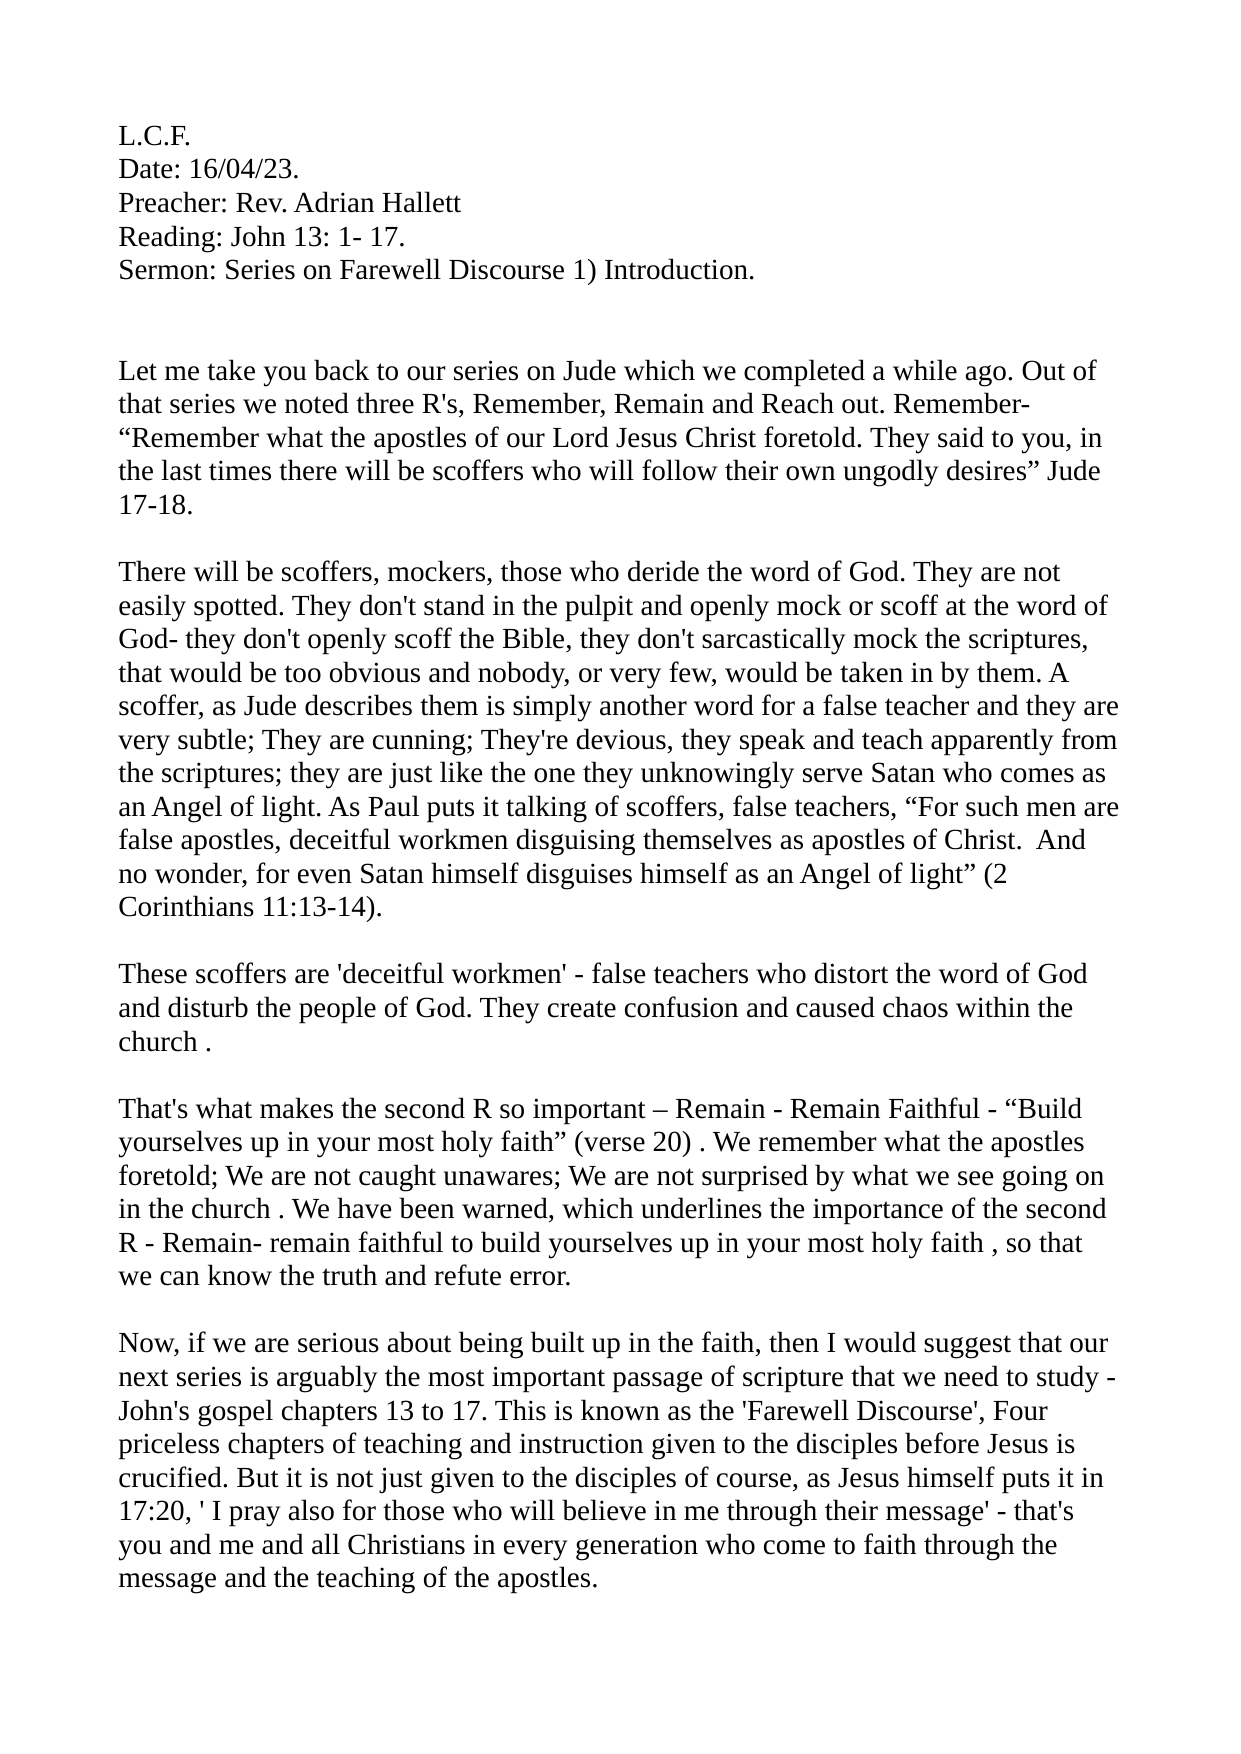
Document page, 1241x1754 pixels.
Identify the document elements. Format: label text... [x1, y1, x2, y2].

text Let me take you back to our series on Jude which we completed a while ago. Out of that series we noted three R's, Remember, Remain and Reach out. Remember- “Remember what the apostles of our Lord Jesus Christ foretold. They said to you, in the last times there will be scoffers who will follow their own ungodly desires” Jude 17-18. [118, 353, 1122, 521]
text L.C.F. [118, 118, 1122, 152]
text That's what makes the second R so important – Remain - Remain Faithful - “Build yourselves up in your most holy faith” (verse 20) . We remember what the apostles foretold; We are not caught unawares; We are not surprised by what we see going on in the church . We have been warned, which underlines the importance of the second R - Remain- remain faithful to build yourselves up in your most holy faith , so that we can know the truth and refute error. [118, 1091, 1122, 1292]
text Sermon: Series on Farewell Discourse 1) Introduction. [118, 252, 1122, 286]
text Reading: John 13: 1- 17. [118, 219, 1122, 252]
text There will be scoffers, mockers, those who deride the word of God. They are not easily spotted. They don't stand in the pulpit and openly mock or scoff at the word of God- they don't openly scoff the Bible, they don't sarcastically mock the scriptures, that would be too obvious and nobody, or very few, would be taken in by them. A scoffer, as Jude describes them is simply another word for a false teacher and they are very subtle; They are cunning; They're devious, they speak and teach apparently from the scriptures; they are just like the one they unknowingly serve Satan who comes as an Angel of light. As Paul puts it talking of scoffers, false teachers, “For such men are false apostles, deceitful workmen disguising themselves as apostles of Christ. And no wonder, for even Satan himself disguises himself as an Angel of light” (2 Corinthians 11:13-14). [118, 554, 1122, 923]
text Now, if we are serious about being built up in the faith, then I would suggest that our next series is arguably the most important passage of scripture that we need to study - John's gospel chapters 13 to 17. This is known as the 'Farewell Discourse', Four priceless chapters of teaching and instruction given to the disciples before Jesus is crucified. But it is not just given to the disciples of course, as Jesus himself puts it in 17:20, ' I pray also for those who will believe in me through their message' - that's you and me and all Christians in every generation who come to faith through the message and the teaching of the apostles. [118, 1326, 1122, 1594]
text These scoffers are 'deceitful workmen' - false teachers who distort the word of God and disturb the people of God. They create confusion and caused chaos within the church . [118, 957, 1122, 1057]
text Date: 16/04/23. [118, 152, 1122, 185]
text Preacher: Rev. Adrian Hallett [118, 185, 1122, 219]
